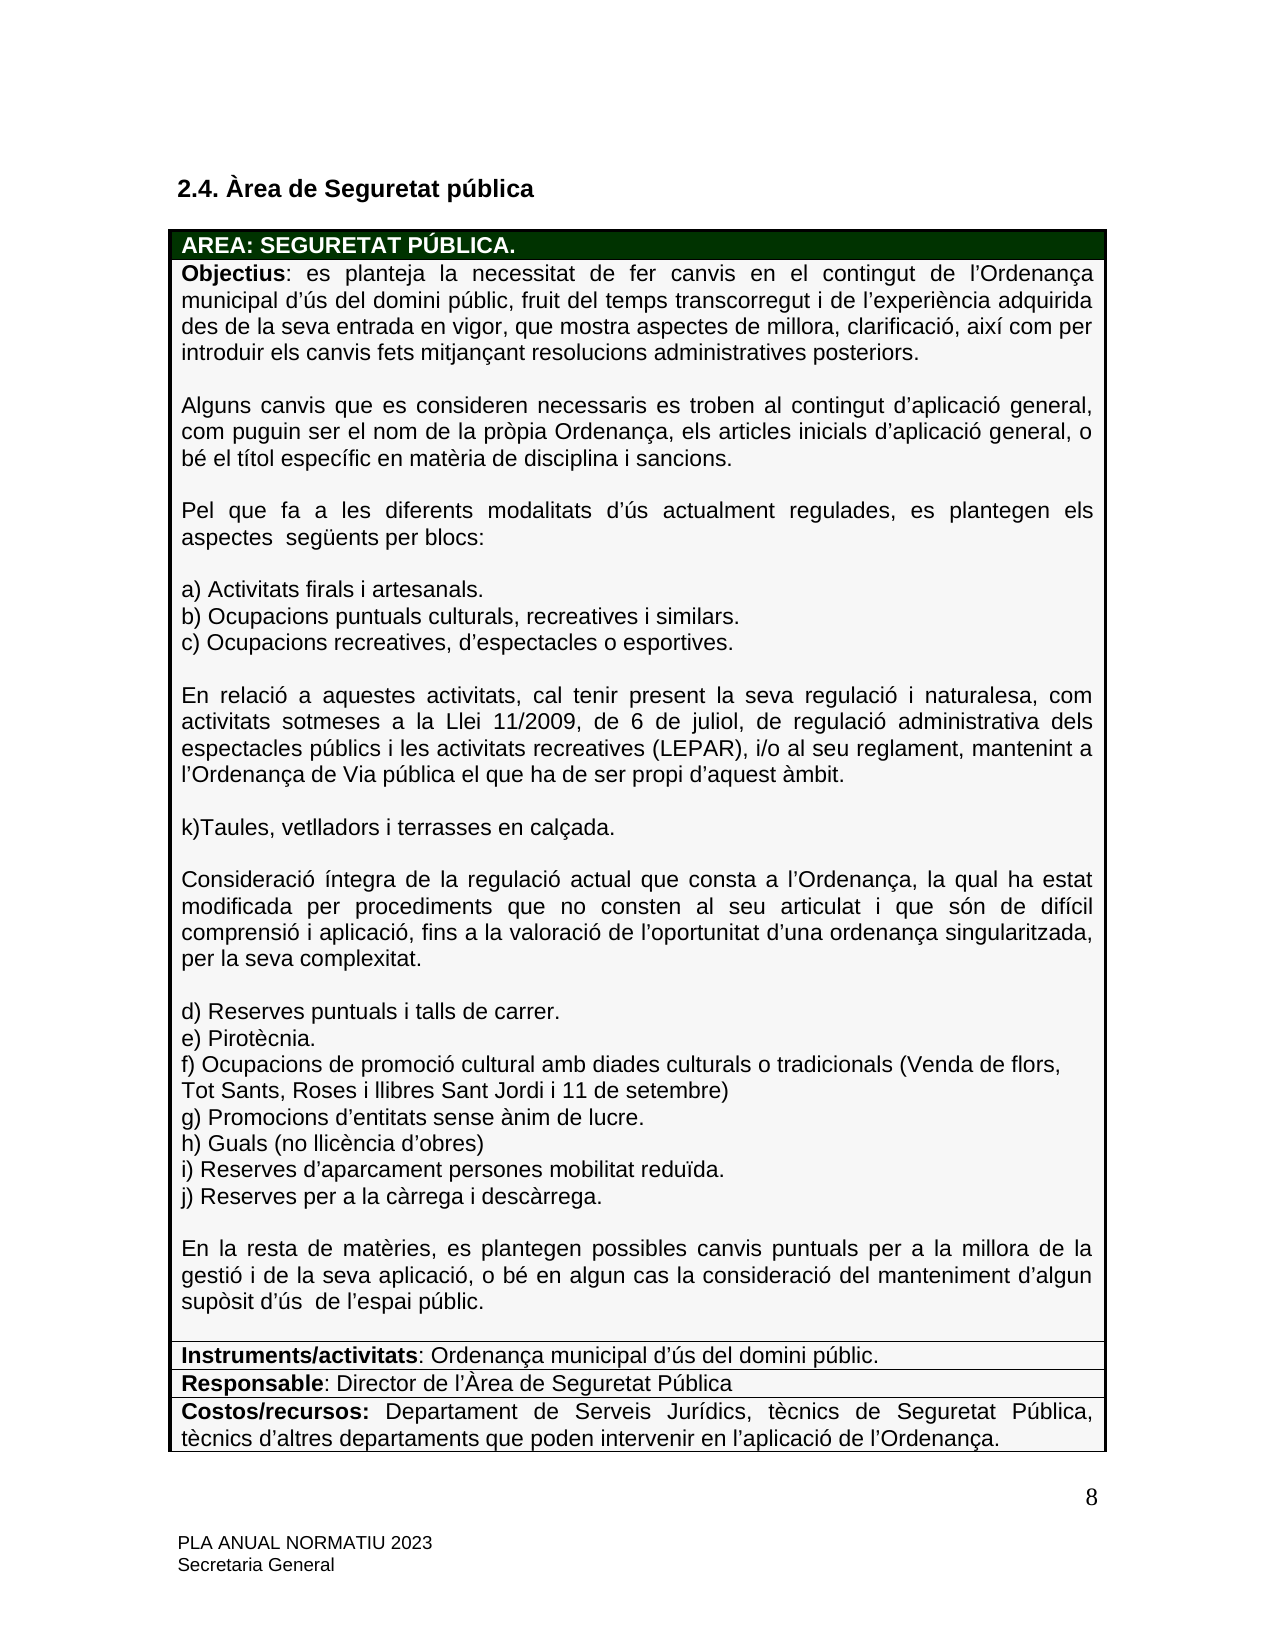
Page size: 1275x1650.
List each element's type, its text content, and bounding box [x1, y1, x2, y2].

table_cell Objectius: es planteja la necessitat de fer canvis en el contingut de l’Ordenança municipal d’ús del domini públic, fruit del temps transcorregut i de l’experiència adquirida des de la seva entrada en vigor, que mostra aspectes de millora, clarificació, així com per introduir els canvis fets mitjançant resolucions administratives posteriors. Alguns canvis que es consideren necessaris es troben al contingut d’aplicació general, com puguin ser el nom de la pròpia Ordenança, els articles inicials d’aplicació general, o bé el títol específic en matèria de disciplina i sancions. Pel que fa a les diferents modalitats d’ús actualment regulades, es plantegen els aspectes següents per blocs: a) Activitats firals i artesanals. b) Ocupacions puntuals culturals, recreatives i similars. c) Ocupacions recreatives, d’espectacles o esportives. En relació a aquestes activitats, cal tenir present la seva regulació i naturalesa, com activitats sotmeses a la Llei 11/2009, de 6 de juliol, de regulació administrativa dels espectacles públics i les activitats recreatives (LEPAR), i/o al seu reglament, mantenint a l’Ordenança de Via pública el que ha de ser propi d’aquest àmbit. k)Taules, vetlladors i terrasses en calçada. Consideració íntegra de la regulació actual que consta a l’Ordenança, la qual ha estat modificada per procediments que no consten al seu articulat i que són de difícil comprensió i aplicació, fins a la valoració de l’oportunitat d’una ordenança singularitzada, per la seva complexitat. d) Reserves puntuals i talls de carrer. e) Pirotècnia. f) Ocupacions de promoció cultural amb diades culturals o tradicionals (Venda de flors, Tot Sants, Roses i llibres Sant Jordi i 11 de setembre) g) Promocions d’entitats sense ànim de lucre. h) Guals (no llicència d’obres) i) Reserves d’aparcament persones mobilitat reduïda. j) Reserves per a la càrrega i descàrrega. En la resta de matèries, es plantegen possibles canvis puntuals per a la millora de la gestió i de la seva aplicació, o bé en algun cas la consideració del manteniment d’algun supòsit d’ús de l’espai públic. [172, 260, 1104, 1341]
table_header AREA: SEGURETAT PÚBLICA. [172, 232, 1104, 259]
table_cell Responsable: Director de l’Àrea de Seguretat Pública [172, 1370, 1104, 1397]
table_cell Instruments/activitats: Ordenança municipal d’ús del domini públic. [172, 1342, 1104, 1369]
text 2.4. Àrea de Seguretat pública [177, 174, 1098, 203]
table_cell Costos/recursos: Departament de Serveis Jurídics, tècnics de Seguretat Pública, tècnics d’altres departaments que poden intervenir en l’aplicació de l’Ordenança. [172, 1398, 1104, 1451]
